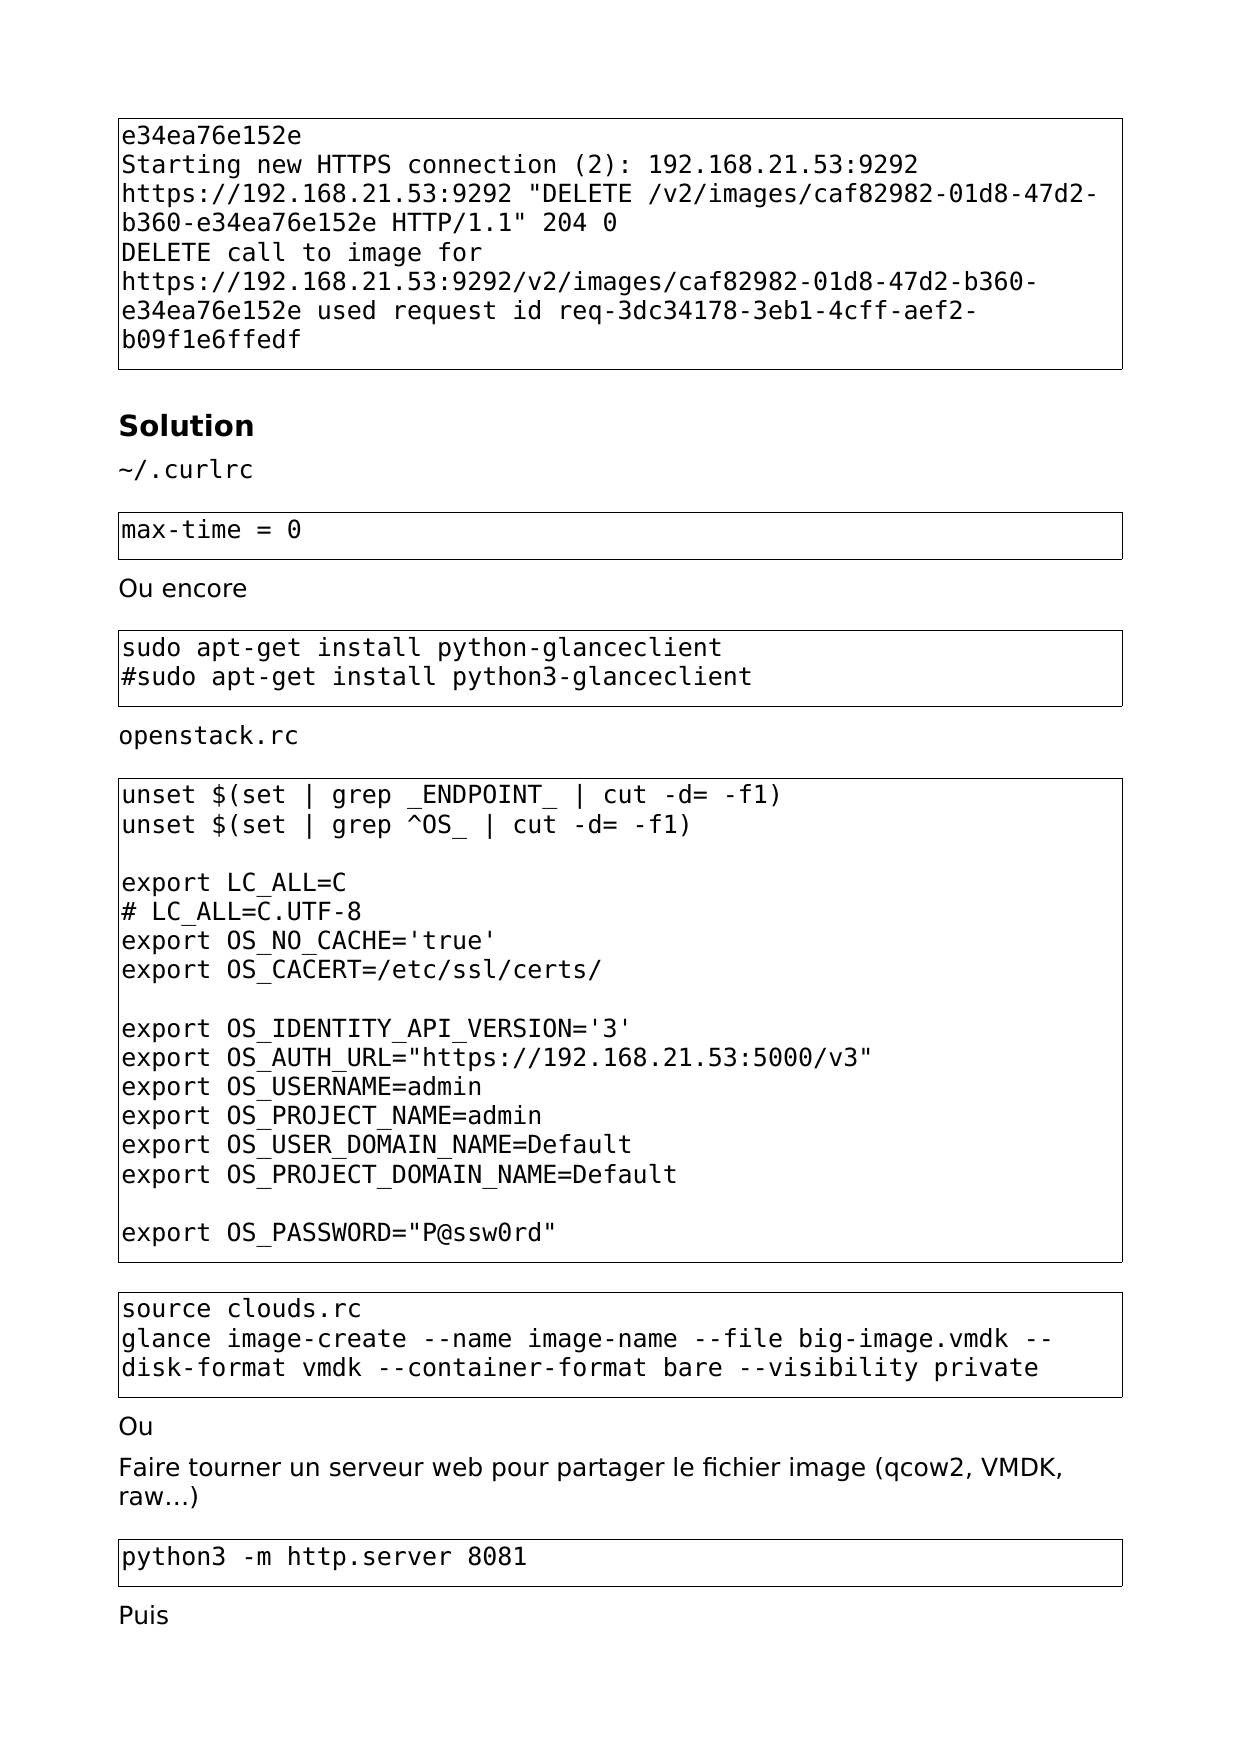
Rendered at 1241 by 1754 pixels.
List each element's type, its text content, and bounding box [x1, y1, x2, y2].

text Faire tourner un serveur web pour partager le fichier image (qcow2, VMDK, raw…) [118, 1453, 1122, 1512]
text openstack.rc [118, 721, 1122, 750]
table_header sudo apt-get install python-glanceclient #sudo apt-get install python3-glanceclient [119, 631, 1122, 706]
table_header source clouds.rc glance image-create --name image-name --file big-image.vmdk --disk-format vmdk --container-format bare --visibility private [119, 1293, 1122, 1397]
text Ou [118, 1412, 1122, 1441]
table_header e34ea76e152e Starting new HTTPS connection (2): 192.168.21.53:9292 https://192.168.21.53:9292 "DELETE /v2/images/caf82982-01d8-47d2-b360-e34ea76e152e HTTP/1.1" 204 0 DELETE call to image for https://192.168.21.53:9292/v2/images/caf82982-01d8-47d2-b360-e34ea76e152e used request id req-3dc34178-3eb1-4cff-aef2-b09f1e6ffedf [119, 119, 1122, 369]
subtitle Solution [118, 409, 1122, 443]
text ~/.curlrc [118, 456, 1122, 485]
text Puis [118, 1601, 1122, 1630]
table_header unset $(set | grep _ENDPOINT_ | cut -d= -f1) unset $(set | grep ^OS_ | cut -d= -f1) export LC_ALL=C # LC_ALL=C.UTF-8 export OS_NO_CACHE='true' export OS_CACERT=/etc/ssl/certs/ export OS_IDENTITY_API_VERSION='3' export OS_AUTH_URL="https://192.168.21.53:5000/v3" export OS_USERNAME=admin export OS_PROJECT_NAME=admin export OS_USER_DOMAIN_NAME=Default export OS_PROJECT_DOMAIN_NAME=Default export OS_PASSWORD="P@ssw0rd" [119, 779, 1122, 1262]
text Ou encore [118, 574, 1122, 603]
table_header max-time = 0 [119, 513, 1122, 559]
table_header python3 -m http.server 8081 [119, 1540, 1122, 1586]
